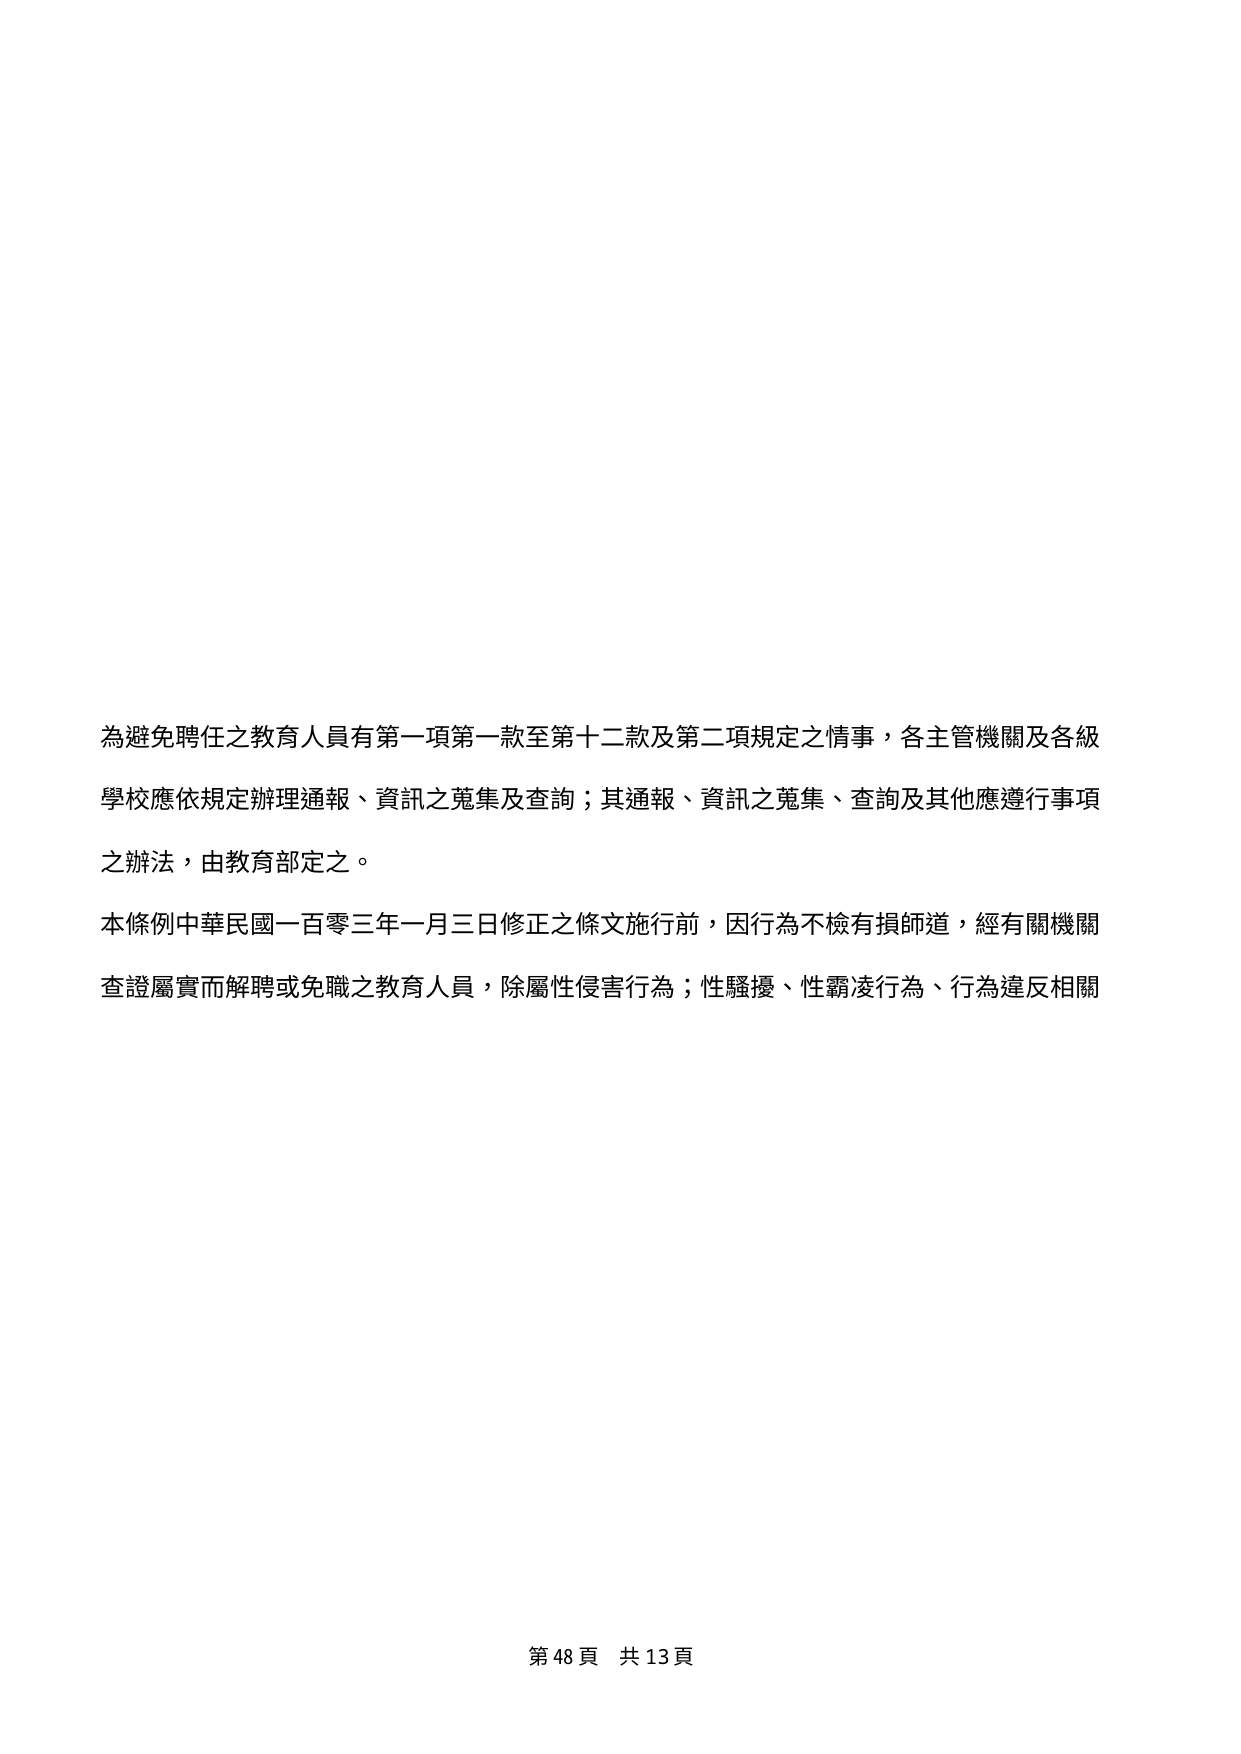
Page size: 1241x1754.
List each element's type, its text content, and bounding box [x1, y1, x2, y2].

text 本條例中華民國一百零三年一月三日修正之條文施行前，因行為不檢有損師道，經有關機關查證屬實而解聘或免職之教育人員，除屬性侵害行為；性騷擾、性霸凌行為、行為違反相關 [100, 881, 1122, 1006]
text 為避免聘任之教育人員有第一項第一款至第十二款及第二項規定之情事，各主管機關及各級學校應依規定辦理通報、資訊之蒐集及查詢；其通報、資訊之蒐集、查詢及其他應遵行事項之辦法，由教育部定之。 [100, 693, 1122, 881]
